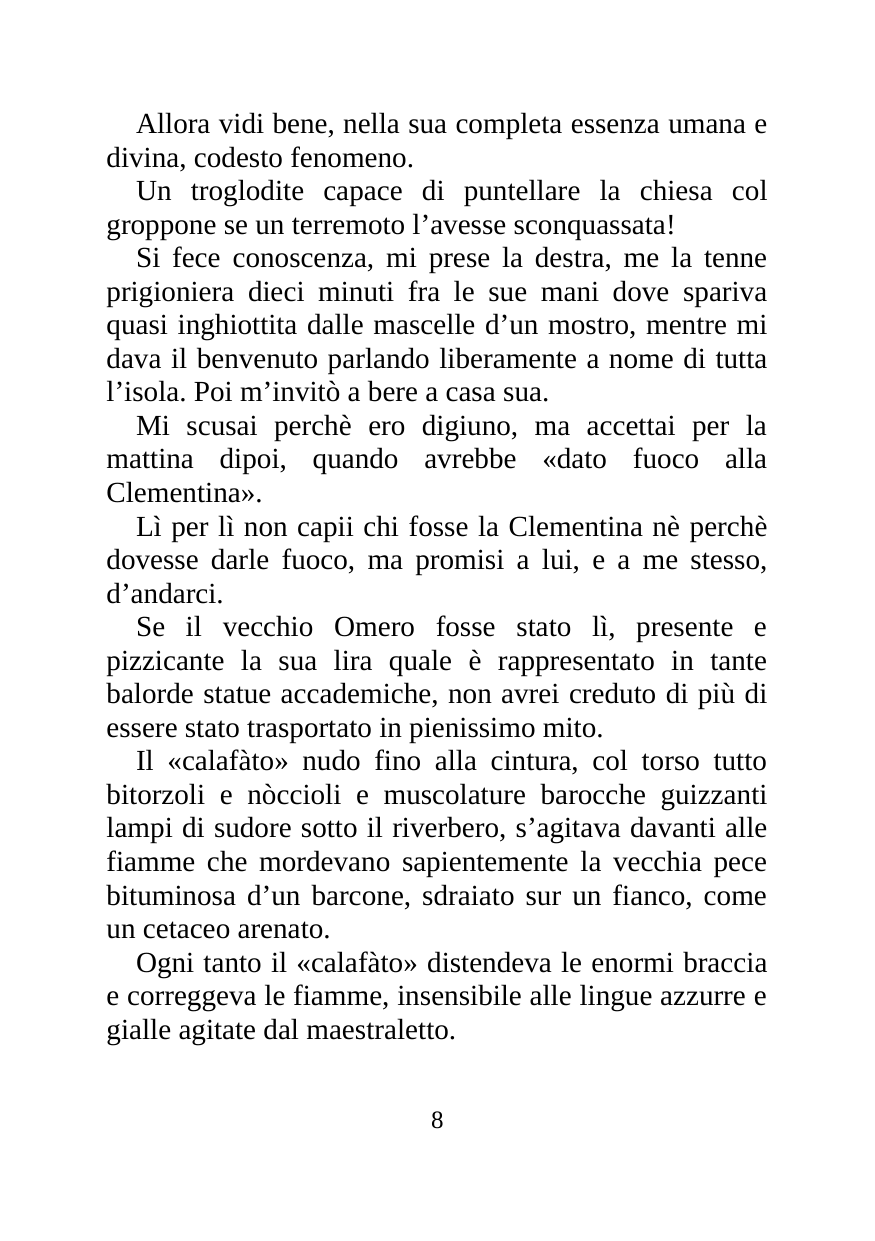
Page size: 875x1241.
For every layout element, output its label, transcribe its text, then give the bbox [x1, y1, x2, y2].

text Lì per lì non capii chi fosse la Clementina nè perchè dovesse darle fuoco, ma promisi a lui, e a me stesso, d’andarci. [106, 509, 768, 609]
text Mi scusai perchè ero digiuno, ma accettai per la mattina dipoi, quando avrebbe «dato fuoco alla Clementina». [106, 408, 768, 509]
text Si fece conoscenza, mi prese la destra, me la tenne prigioniera dieci minuti fra le sue mani dove spariva quasi inghiottita dalle mascelle d’un mostro, mentre mi dava il benvenuto parlando liberamente a nome di tutta l’isola. Poi m’invitò a bere a casa sua. [106, 240, 768, 408]
text Se il vecchio Omero fosse stato lì, presente e pizzicante la sua lira quale è rappresentato in tante balorde statue accademiche, non avrei creduto di più di essere stato trasportato in pienissimo mito. [106, 609, 768, 743]
text Allora vidi bene, nella sua completa essenza umana e divina, codesto fenomeno. [106, 106, 768, 173]
text Ogni tanto il «calafàto» distendeva le enormi braccia e correggeva le fiamme, insensibile alle lingue azzurre e gialle agitate dal maestraletto. [106, 945, 768, 1045]
text Un troglodite capace di puntellare la chiesa col groppone se un terremoto l’avesse sconquassata! [106, 173, 768, 240]
text Il «calafàto» nudo fino alla cintura, col torso tutto bitorzoli e nòccioli e muscolature barocche guizzanti lampi di sudore sotto il riverbero, s’agitava davanti alle fiamme che mordevano sapientemente la vecchia pece bituminosa d’un barcone, sdraiato sur un fianco, come un cetaceo arenato. [106, 743, 768, 945]
